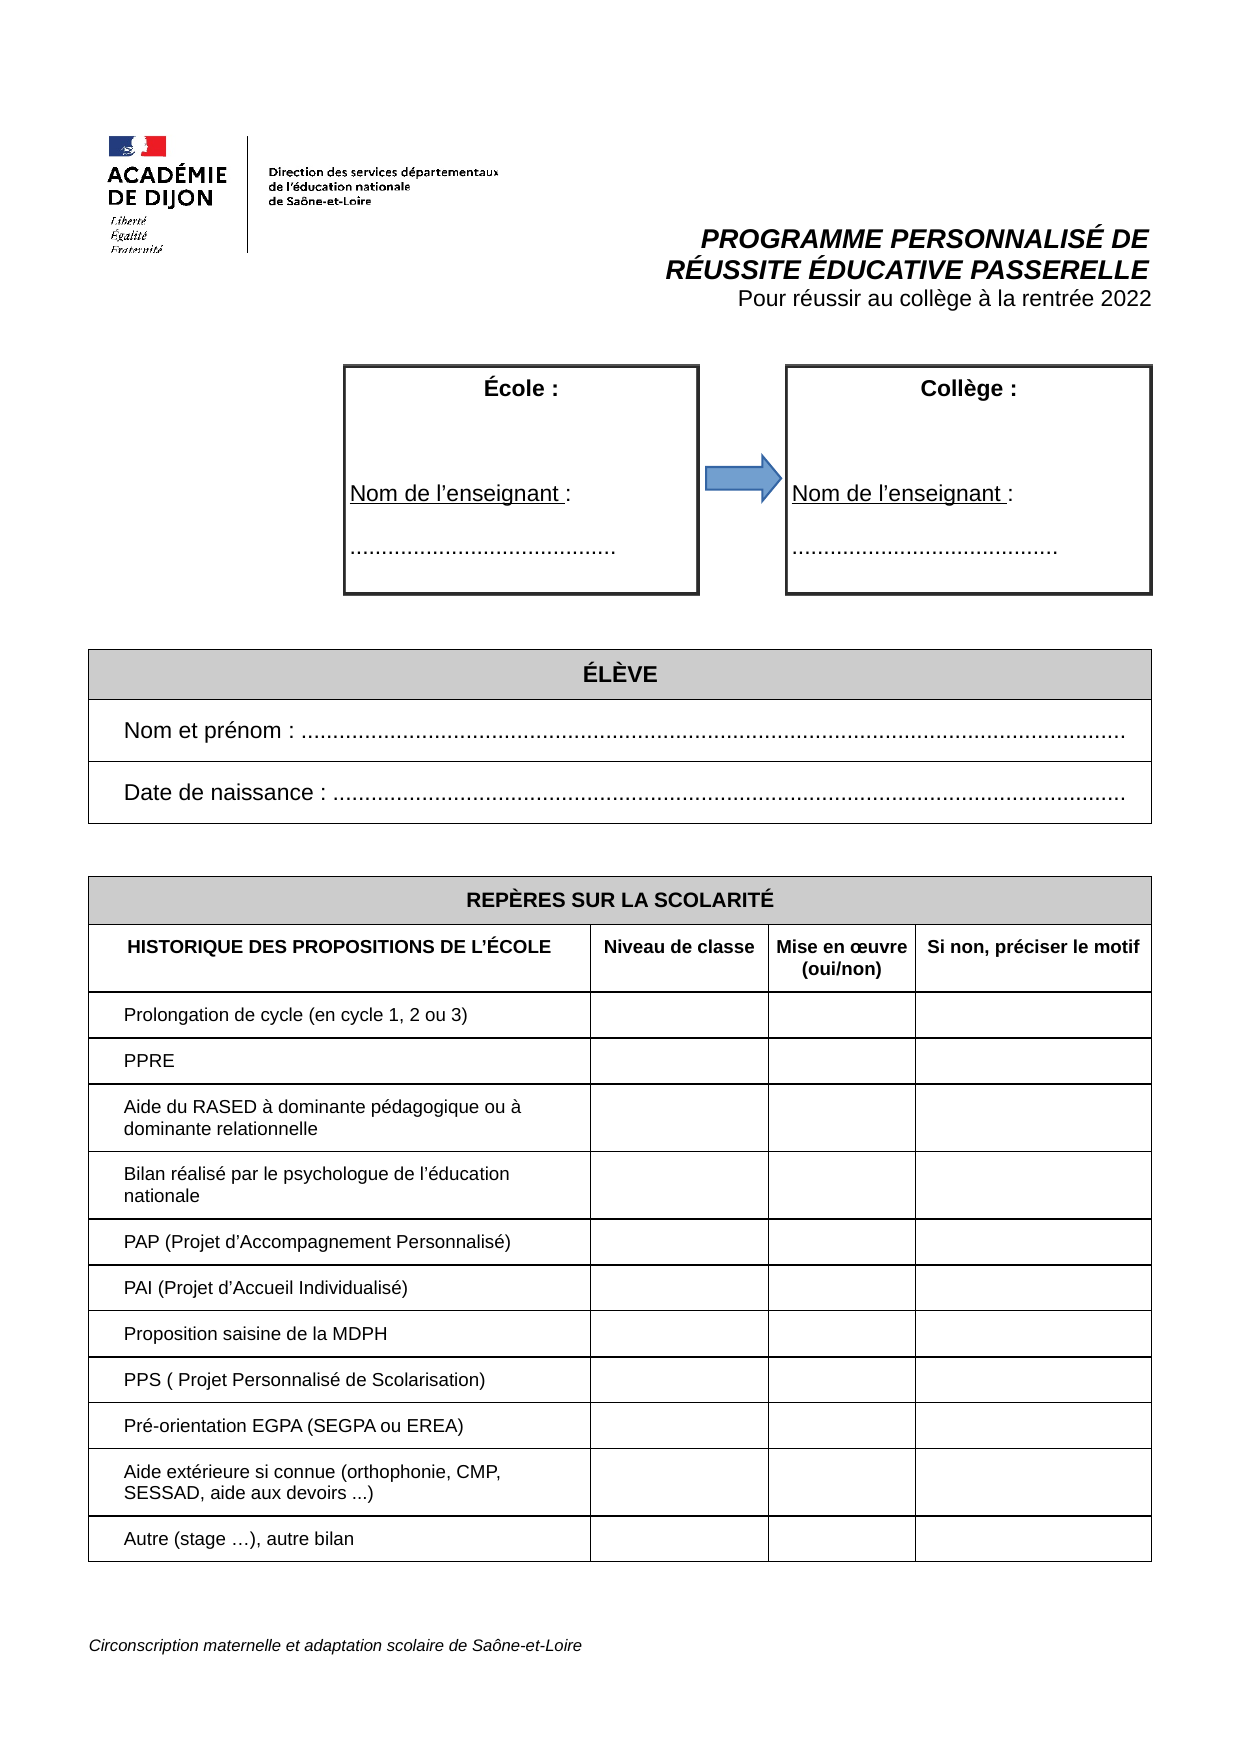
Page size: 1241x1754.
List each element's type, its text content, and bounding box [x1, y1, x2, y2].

table_header Prolongation de cycle (en cycle 1, 2 ou 3) [89, 993, 590, 1037]
table_header [916, 1266, 1151, 1310]
table_header École : Nom de l’enseignant : [346, 369, 696, 591]
table_header Aide du RASED à dominante pédagogique ou à dominante relationnelle [89, 1085, 590, 1151]
table_header [916, 1220, 1151, 1264]
table_header [591, 1085, 768, 1151]
table_header [916, 1358, 1151, 1402]
table_header PAP (Projet d’Accompagnement Personnalisé) [89, 1220, 590, 1264]
text PROGRAMME PERSONNALISÉ DE [88, 223, 1152, 254]
table_header [916, 1152, 1151, 1218]
table_header PPS ( Projet Personnalisé de Scolarisation) [89, 1358, 590, 1402]
table_header [916, 1403, 1151, 1448]
table_header [769, 1039, 915, 1083]
table_header [591, 1266, 768, 1310]
table_header Collège : Nom de l’enseignant : [788, 369, 1149, 591]
table_header [769, 1449, 915, 1515]
table_header [769, 1517, 915, 1561]
table_header HISTORIQUE DES PROPOSITIONS DE L’ÉCOLE [89, 925, 590, 991]
table_cell Date de naissance : [89, 762, 1151, 823]
table_header [769, 1085, 915, 1151]
table_header Autre (stage …), autre bilan [89, 1517, 590, 1561]
table_header PAI (Projet d’Accueil Individualisé) [89, 1266, 590, 1310]
table_header [591, 1358, 768, 1402]
table_header Proposition saisine de la MDPH [89, 1311, 590, 1356]
table_header [591, 1039, 768, 1083]
table_header [591, 1311, 768, 1356]
table_header [769, 1266, 915, 1310]
table_header Aide extérieure si connue (orthophonie, CMP, SESSAD, aide aux devoirs ...) [89, 1449, 590, 1515]
table_header [916, 1311, 1151, 1356]
table_header Pré-orientation EGPA (SEGPA ou EREA) [89, 1403, 590, 1448]
table_header Bilan réalisé par le psychologue de l’éducation nationale [89, 1152, 590, 1218]
text Pour réussir au collège à la rentrée 2022 [88, 285, 1152, 312]
table_header [769, 1403, 915, 1448]
table_header [916, 1449, 1151, 1515]
table_header PPRE [89, 1039, 590, 1083]
table_header [916, 1039, 1151, 1083]
table_header [701, 364, 784, 591]
table_header [591, 1220, 768, 1264]
table_header [591, 1449, 768, 1515]
table_header Mise en œuvre (oui/non) [769, 925, 915, 991]
table_header ÉLÈVE [89, 650, 1151, 699]
table_header [591, 1403, 768, 1448]
table_header [916, 1085, 1151, 1151]
table_header Niveau de classe [591, 925, 768, 991]
table_header [769, 1220, 915, 1264]
table_header [769, 1358, 915, 1402]
table_header [769, 993, 915, 1037]
table_header [916, 1517, 1151, 1561]
table_header [591, 993, 768, 1037]
table_cell Nom et prénom : [89, 700, 1151, 761]
table_header [769, 1311, 915, 1356]
table_header [916, 993, 1151, 1037]
table_header Si non, préciser le motif [916, 925, 1151, 991]
table_header REPÈRES SUR LA SCOLARITÉ [89, 877, 1151, 924]
table_header [591, 1152, 768, 1218]
text RÉUSSITE ÉDUCATIVE PASSERELLE [88, 254, 1152, 285]
table_header [769, 1152, 915, 1218]
table_header [591, 1517, 768, 1561]
